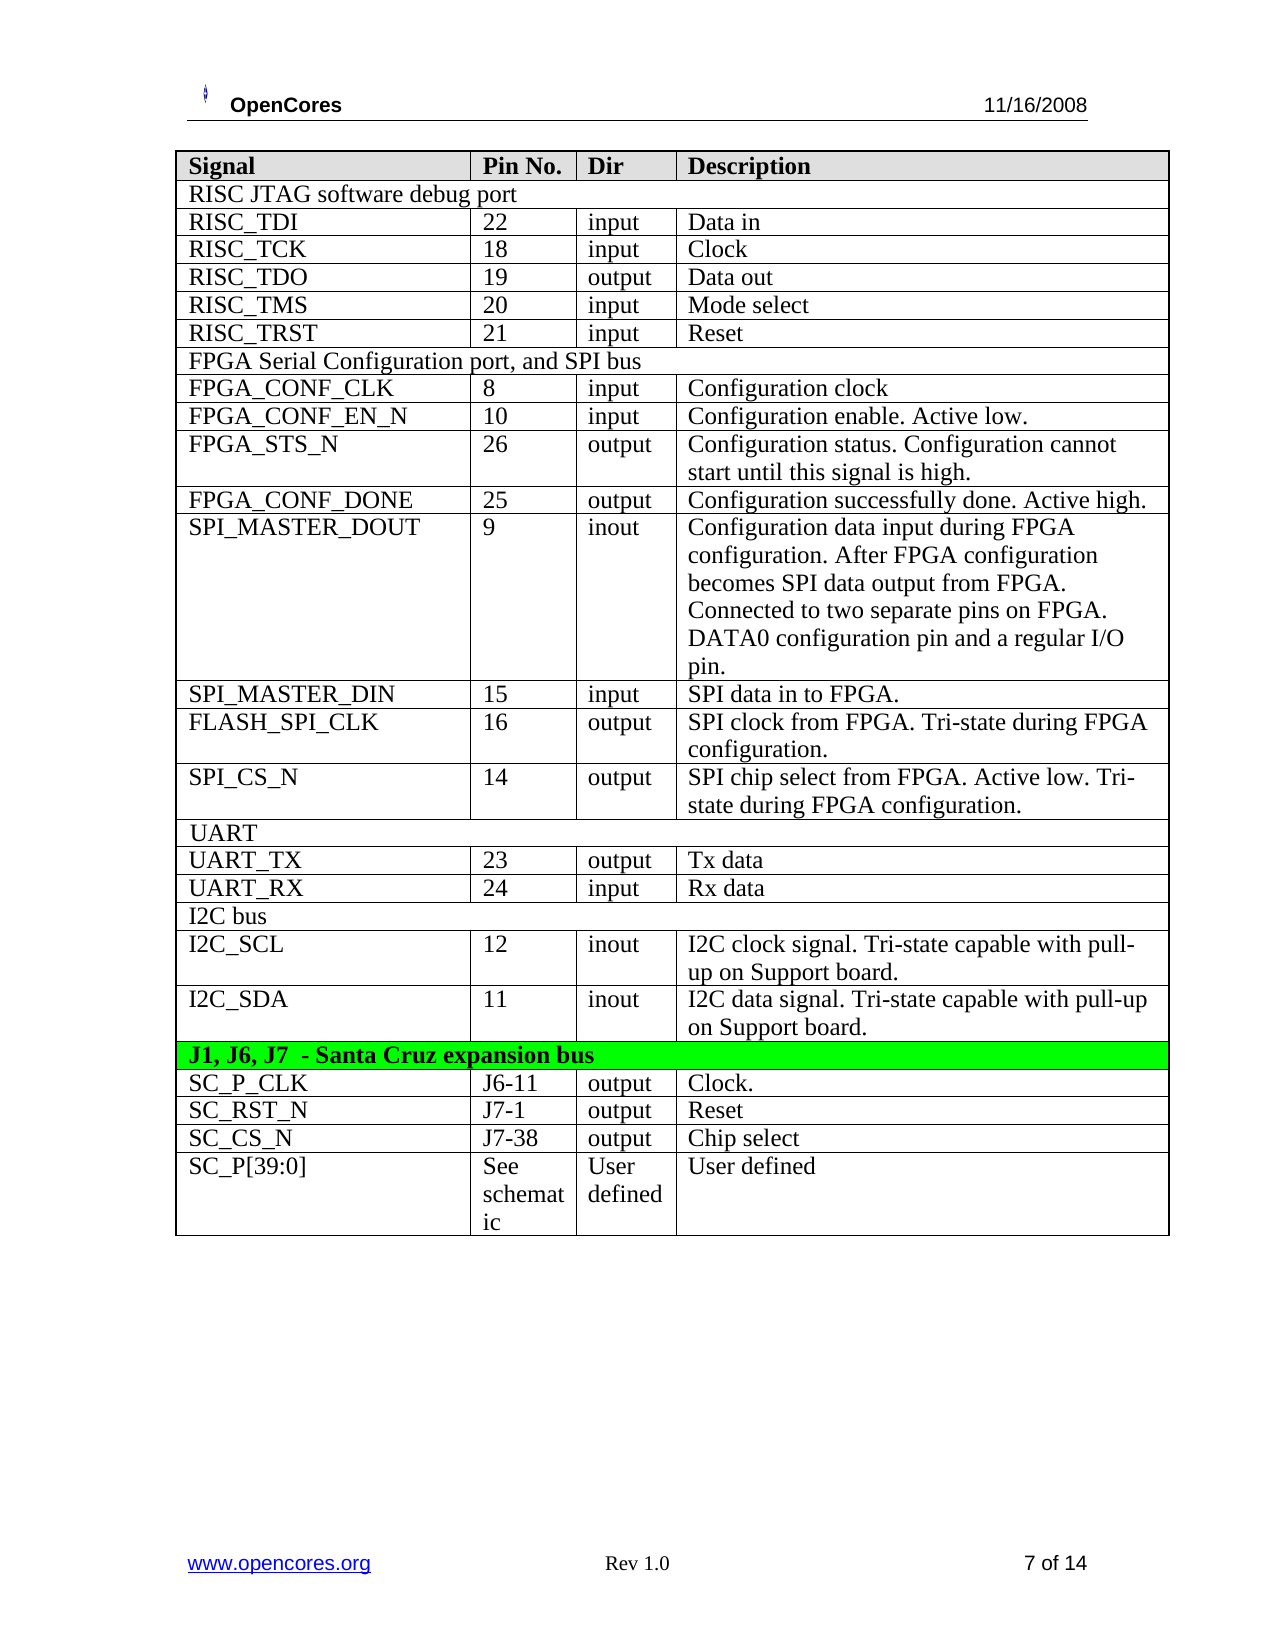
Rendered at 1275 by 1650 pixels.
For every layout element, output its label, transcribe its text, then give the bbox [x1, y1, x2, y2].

table_cell Data in [677, 209, 1168, 235]
table_cell output [577, 764, 676, 819]
table_cell 14 [471, 764, 576, 819]
table_cell UART_RX [177, 875, 470, 902]
table_cell RISC_TMS [177, 292, 470, 319]
table_cell output [577, 264, 676, 291]
table_cell FPGA_CONF_CLK [177, 375, 470, 402]
table_cell 23 [471, 847, 576, 874]
table_cell UART [177, 820, 1168, 846]
table_cell I2C bus [177, 903, 1168, 930]
table_cell I2C clock signal. Tri-state capable with pull-up on Support board. [677, 931, 1168, 985]
table_cell output [577, 1070, 676, 1096]
table_cell J7-1 [471, 1097, 576, 1124]
table_cell output [577, 431, 676, 486]
table_cell UART_TX [177, 847, 470, 874]
table_header Pin No. [471, 152, 576, 180]
table_cell Configuration data input during FPGA configuration. After FPGA configuration becomes SPI data output from FPGA. Connected to two separate pins on FPGA. DATA0 configuration pin and a regular I/O pin. [677, 514, 1168, 680]
table_cell 22 [471, 209, 576, 235]
table_cell FPGA_CONF_EN_N [177, 403, 470, 430]
table_cell output [577, 1097, 676, 1124]
table_cell Data out [677, 264, 1168, 291]
table_cell RISC_TRST [177, 320, 470, 347]
table_cell SC_P_CLK [177, 1070, 470, 1096]
table_cell FPGA_CONF_DONE [177, 487, 470, 513]
table_cell RISC_TDI [177, 209, 470, 235]
table_cell 8 [471, 375, 576, 402]
table_cell SC_CS_N [177, 1125, 470, 1152]
table_cell output [577, 487, 676, 513]
table_cell Tx data [677, 847, 1168, 874]
table_cell input [577, 375, 676, 402]
table_cell input [577, 320, 676, 347]
table_cell RISC_TCK [177, 236, 470, 263]
table_cell SPI_CS_N [177, 764, 470, 819]
table_cell Rx data [677, 875, 1168, 902]
table_cell inout [577, 514, 676, 680]
table_cell input [577, 292, 676, 319]
table_cell FPGA_STS_N [177, 431, 470, 486]
table_cell FLASH_SPI_CLK [177, 709, 470, 763]
table_cell inout [577, 931, 676, 985]
table_cell 24 [471, 875, 576, 902]
table_cell I2C data signal. Tri-state capable with pull-up on Support board. [677, 986, 1168, 1041]
table_cell SPI data in to FPGA. [677, 681, 1168, 708]
table_cell 12 [471, 931, 576, 985]
table_cell 11 [471, 986, 576, 1041]
table_cell J7-38 [471, 1125, 576, 1152]
table_cell Configuration clock [677, 375, 1168, 402]
table_cell input [577, 236, 676, 263]
table_cell inout [577, 986, 676, 1041]
table_header Signal [177, 152, 470, 180]
table_cell SPI_MASTER_DOUT [177, 514, 470, 680]
table_cell SPI chip select from FPGA. Active low. Tri-state during FPGA configuration. [677, 764, 1168, 819]
table_cell Mode select [677, 292, 1168, 319]
table_cell 16 [471, 709, 576, 763]
table_cell output [577, 847, 676, 874]
table_cell 25 [471, 487, 576, 513]
table_cell Clock [677, 236, 1168, 263]
table_cell 21 [471, 320, 576, 347]
table_cell 10 [471, 403, 576, 430]
table_cell output [577, 709, 676, 763]
table_cell Configuration enable. Active low. [677, 403, 1168, 430]
table_cell 19 [471, 264, 576, 291]
table_cell 26 [471, 431, 576, 486]
table_cell input [577, 209, 676, 235]
table_cell input [577, 681, 676, 708]
table_cell 9 [471, 514, 576, 680]
table_cell FPGA Serial Configuration port, and SPI bus [177, 348, 1168, 374]
table_cell SPI clock from FPGA. Tri-state during FPGA configuration. [677, 709, 1168, 763]
table_header Dir [577, 152, 676, 180]
table_cell Configuration successfully done. Active high. [677, 487, 1168, 513]
table_cell input [577, 875, 676, 902]
table_cell Clock. [677, 1070, 1168, 1096]
table_cell SC_P[39:0] [177, 1153, 470, 1235]
table_cell User defined [677, 1153, 1168, 1235]
table_cell SC_RST_N [177, 1097, 470, 1124]
table_cell 15 [471, 681, 576, 708]
table_cell RISC JTAG software debug port [177, 181, 1168, 208]
table_cell 18 [471, 236, 576, 263]
table_cell I2C_SCL [177, 931, 470, 985]
table_cell I2C_SDA [177, 986, 470, 1041]
table_cell 20 [471, 292, 576, 319]
table_cell User defined [577, 1153, 676, 1235]
table_cell J1, J6, J7 - Santa Cruz expansion bus [177, 1042, 1168, 1069]
table_cell J6-11 [471, 1070, 576, 1096]
table_cell input [577, 403, 676, 430]
table_cell SPI_MASTER_DIN [177, 681, 470, 708]
table_cell Reset [677, 320, 1168, 347]
table_cell output [577, 1125, 676, 1152]
table_cell Configuration status. Configuration cannot start until this signal is high. [677, 431, 1168, 486]
table_cell RISC_TDO [177, 264, 470, 291]
table_cell See schematic [471, 1153, 576, 1235]
table_header Description [677, 152, 1168, 180]
table_cell Reset [677, 1097, 1168, 1124]
table_cell Chip select [677, 1125, 1168, 1152]
